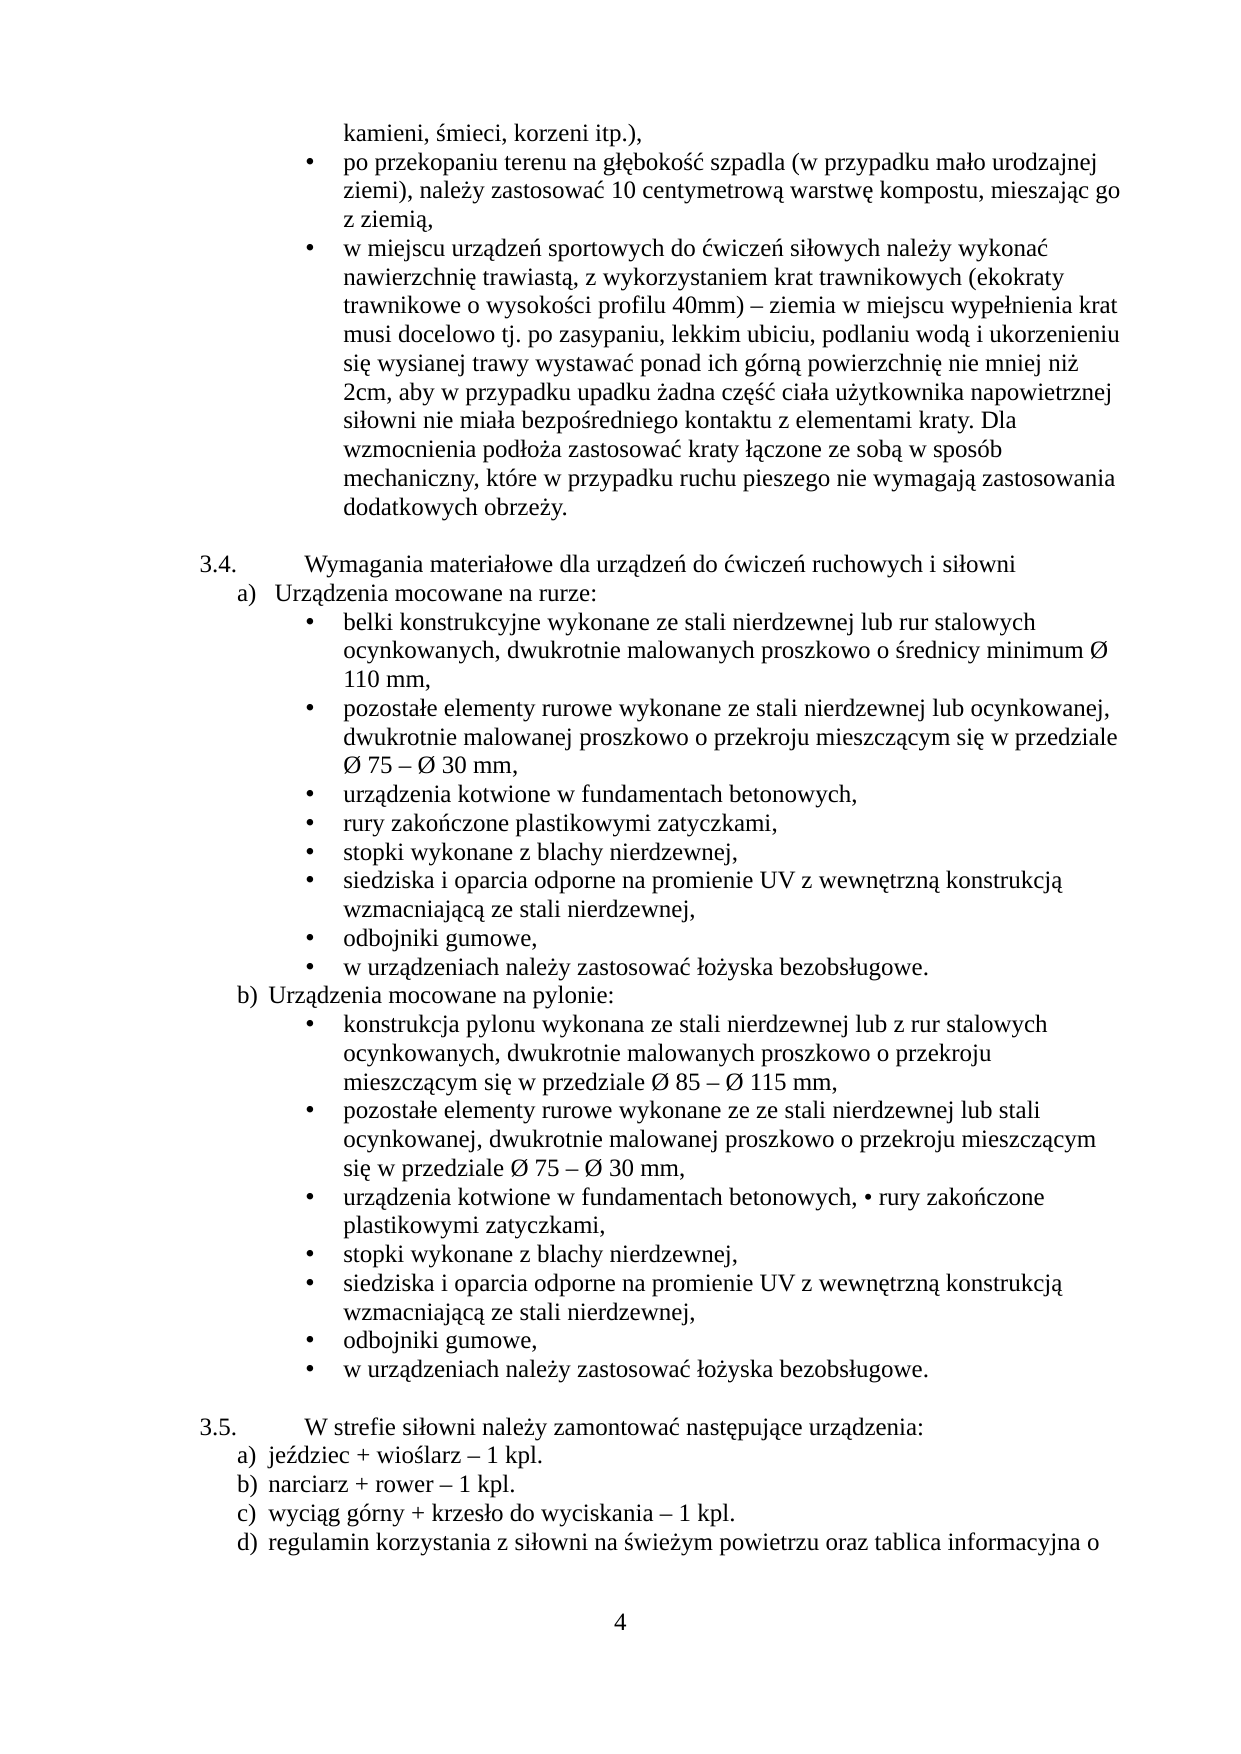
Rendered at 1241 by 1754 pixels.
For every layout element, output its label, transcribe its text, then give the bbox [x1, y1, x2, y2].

list rury zakończone plastikowymi zatyczkami, [306, 808, 1122, 837]
list belki konstrukcyjne wykonane ze stali nierdzewnej lub rur stalowych ocynkowanych, dwukrotnie malowanych proszkowo o średnicy minimum Ø 110 mm, [306, 607, 1122, 693]
list stopki wykonane z blachy nierdzewnej, [306, 1239, 1122, 1268]
list Urządzenia mocowane na pylonie: [231, 981, 1122, 1009]
list Wymagania materiałowe dla urządzeń do ćwiczeń ruchowych i siłowni [193, 549, 1122, 578]
list siedziska i oparcia odporne na promienie UV z wewnętrzną konstrukcją wzmacniającą ze stali nierdzewnej, [306, 866, 1122, 923]
list jeździec + wioślarz – 1 kpl. [231, 1441, 1122, 1469]
list w urządzeniach należy zastosować łożyska bezobsługowe. [306, 1354, 1122, 1383]
list po przekopaniu terenu na głębokość szpadla (w przypadku mało urodzajnej ziemi), należy zastosować 10 centymetrową warstwę kompostu, mieszając go z ziemią, [306, 147, 1122, 233]
list pozostałe elementy rurowe wykonane ze stali nierdzewnej lub ocynkowanej, dwukrotnie malowanej proszkowo o przekroju mieszczącym się w przedziale Ø 75 – Ø 30 mm, [306, 693, 1122, 779]
list regulamin korzystania z siłowni na świeżym powietrzu oraz tablica informacyjna o [231, 1527, 1122, 1556]
list siedziska i oparcia odporne na promienie UV z wewnętrzną konstrukcją wzmacniającą ze stali nierdzewnej, [306, 1268, 1122, 1326]
list odbojniki gumowe, [306, 923, 1122, 952]
list odbojniki gumowe, [306, 1326, 1122, 1354]
list pozostałe elementy rurowe wykonane ze ze stali nierdzewnej lub stali ocynkowanej, dwukrotnie malowanej proszkowo o przekroju mieszczącym się w przedziale Ø 75 – Ø 30 mm, [306, 1096, 1122, 1182]
list w miejscu urządzeń sportowych do ćwiczeń siłowych należy wykonać nawierzchnię trawiastą, z wykorzystaniem krat trawnikowych (ekokraty trawnikowe o wysokości profilu 40mm) – ziemia w miejscu wypełnienia krat musi docelowo tj. po zasypaniu, lekkim ubiciu, podlaniu wodą i ukorzenieniu się wysianej trawy wystawać ponad ich górną powierzchnię nie mniej niż 2cm, aby w przypadku upadku żadna część ciała użytkownika napowietrznej siłowni nie miała bezpośredniego kontaktu z elementami kraty. Dla wzmocnienia podłoża zastosować kraty łączone ze sobą w sposób mechaniczny, które w przypadku ruchu pieszego nie wymagają zastosowania dodatkowych obrzeży. [306, 233, 1122, 521]
list kamieni, śmieci, korzeni itp.), [306, 118, 1122, 147]
list w urządzeniach należy zastosować łożyska bezobsługowe. [306, 952, 1122, 981]
list konstrukcja pylonu wykonana ze stali nierdzewnej lub z rur stalowych ocynkowanych, dwukrotnie malowanych proszkowo o przekroju mieszczącym się w przedziale Ø 85 – Ø 115 mm, [306, 1009, 1122, 1096]
list wyciąg górny + krzesło do wyciskania – 1 kpl. [231, 1498, 1122, 1527]
list urządzenia kotwione w fundamentach betonowych, [306, 779, 1122, 808]
list Urządzenia mocowane na rurze: [231, 578, 1122, 607]
list stopki wykonane z blachy nierdzewnej, [306, 837, 1122, 866]
list narciarz + rower – 1 kpl. [231, 1469, 1122, 1498]
list W strefie siłowni należy zamontować następujące urządzenia: [193, 1412, 1122, 1441]
list urządzenia kotwione w fundamentach betonowych, • rury zakończone plastikowymi zatyczkami, [306, 1182, 1122, 1239]
